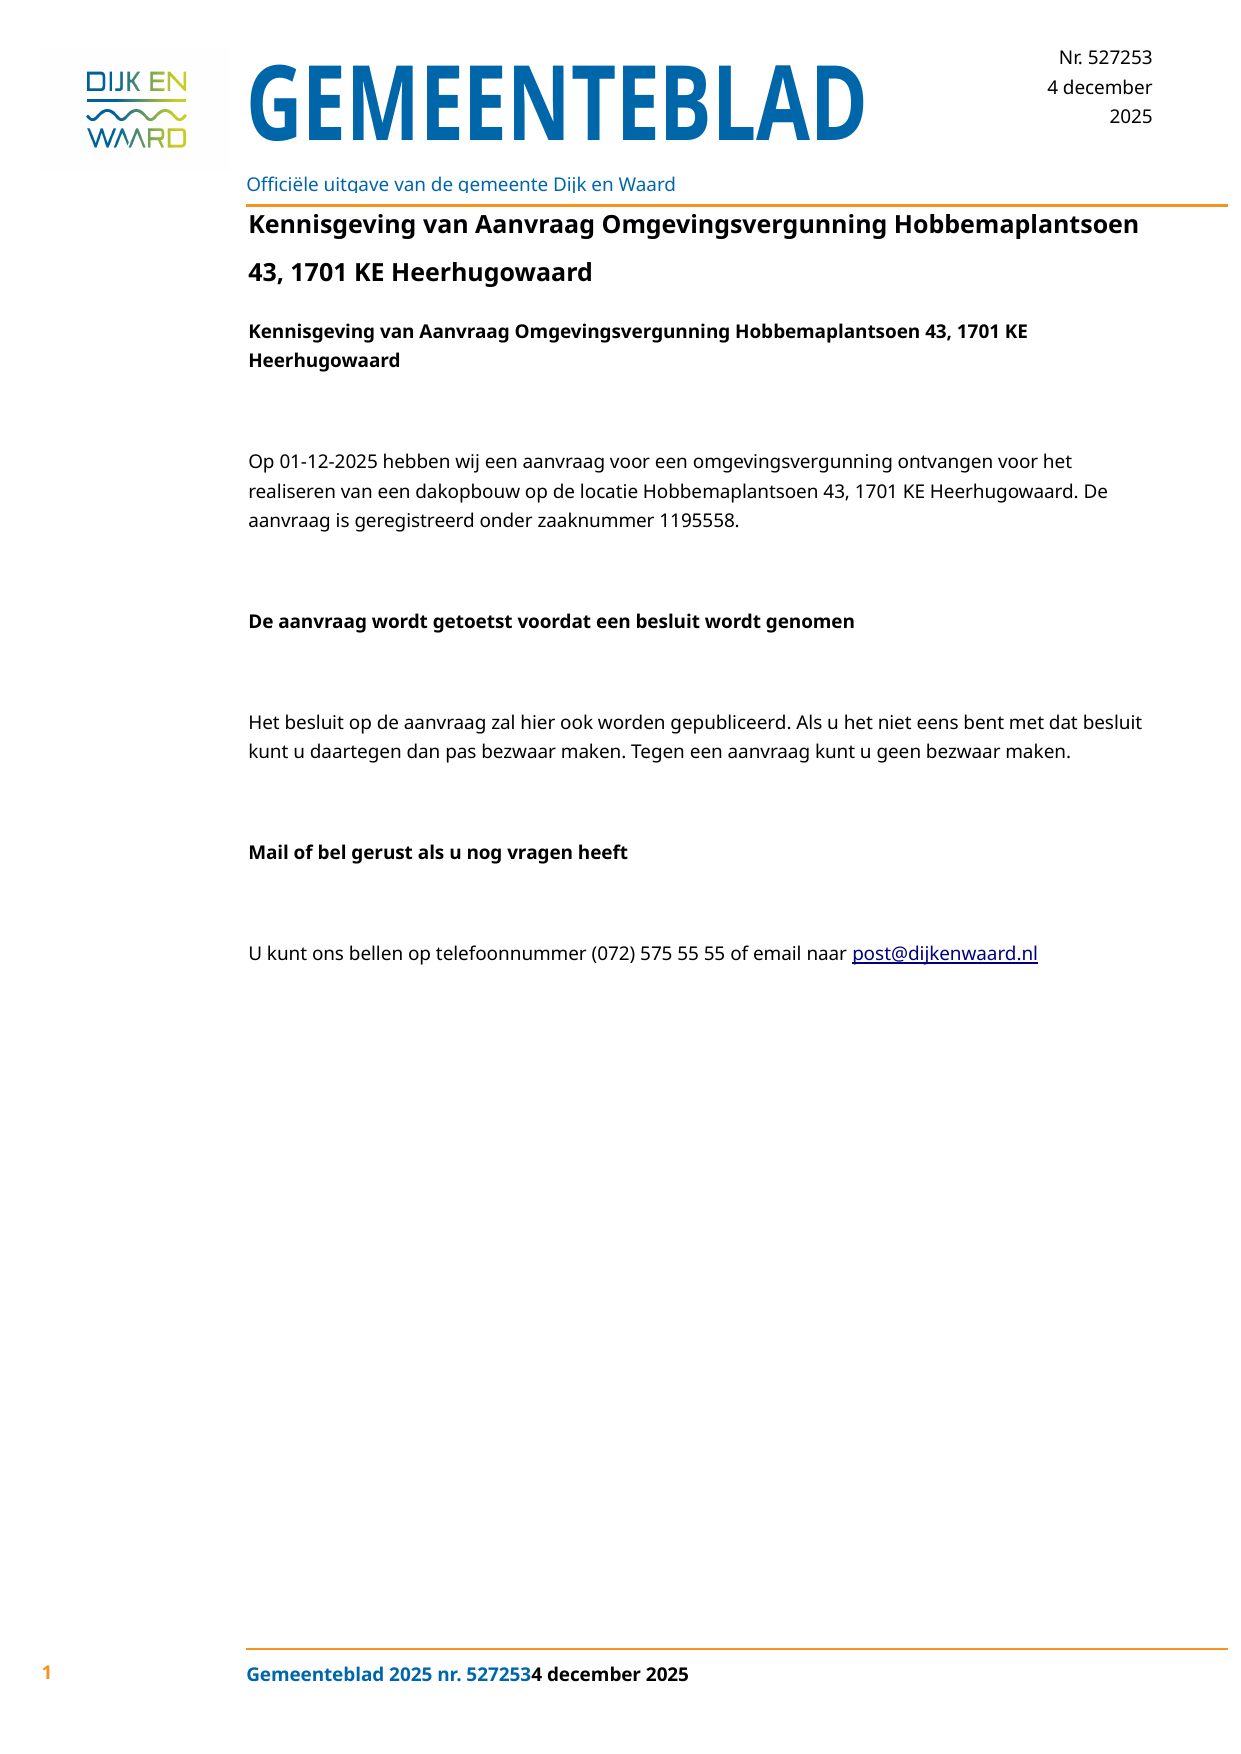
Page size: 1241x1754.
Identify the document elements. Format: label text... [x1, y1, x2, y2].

text U kunt ons bellen op telefoonnummer (072) 575 55 55 of email naar post@dijkenwaard.nl [248, 940, 1152, 966]
picture [41, 47, 231, 172]
text Kennisgeving van Aanvraag Omgevingsvergunning Hobbemaplantsoen 43, 1701 KE Heerhugowaard [248, 207, 1152, 288]
text Mail of bel gerust als u nog vragen heeft [248, 839, 1152, 865]
text Op 01-12-2025 hebben wij een aanvraag voor een omgevingsvergunning ontvangen voor het realiseren van een dakopbouw op de locatie Hobbemaplantsoen 43, 1701 KE Heerhugowaard. De aanvraag is geregistreerd onder zaaknummer 1195558. [248, 448, 1152, 533]
text Kennisgeving van Aanvraag Omgevingsvergunning Hobbemaplantsoen 43, 1701 KE Heerhugowaard [248, 318, 1152, 373]
text Het besluit op de aanvraag zal hier ook worden gepubliceerd. Als u het niet eens bent met dat besluit kunt u daartegen dan pas bezwaar maken. Tegen een aanvraag kunt u geen bezwaar maken. [248, 709, 1152, 764]
text De aanvraag wordt getoetst voordat een besluit wordt genomen [248, 608, 1152, 634]
